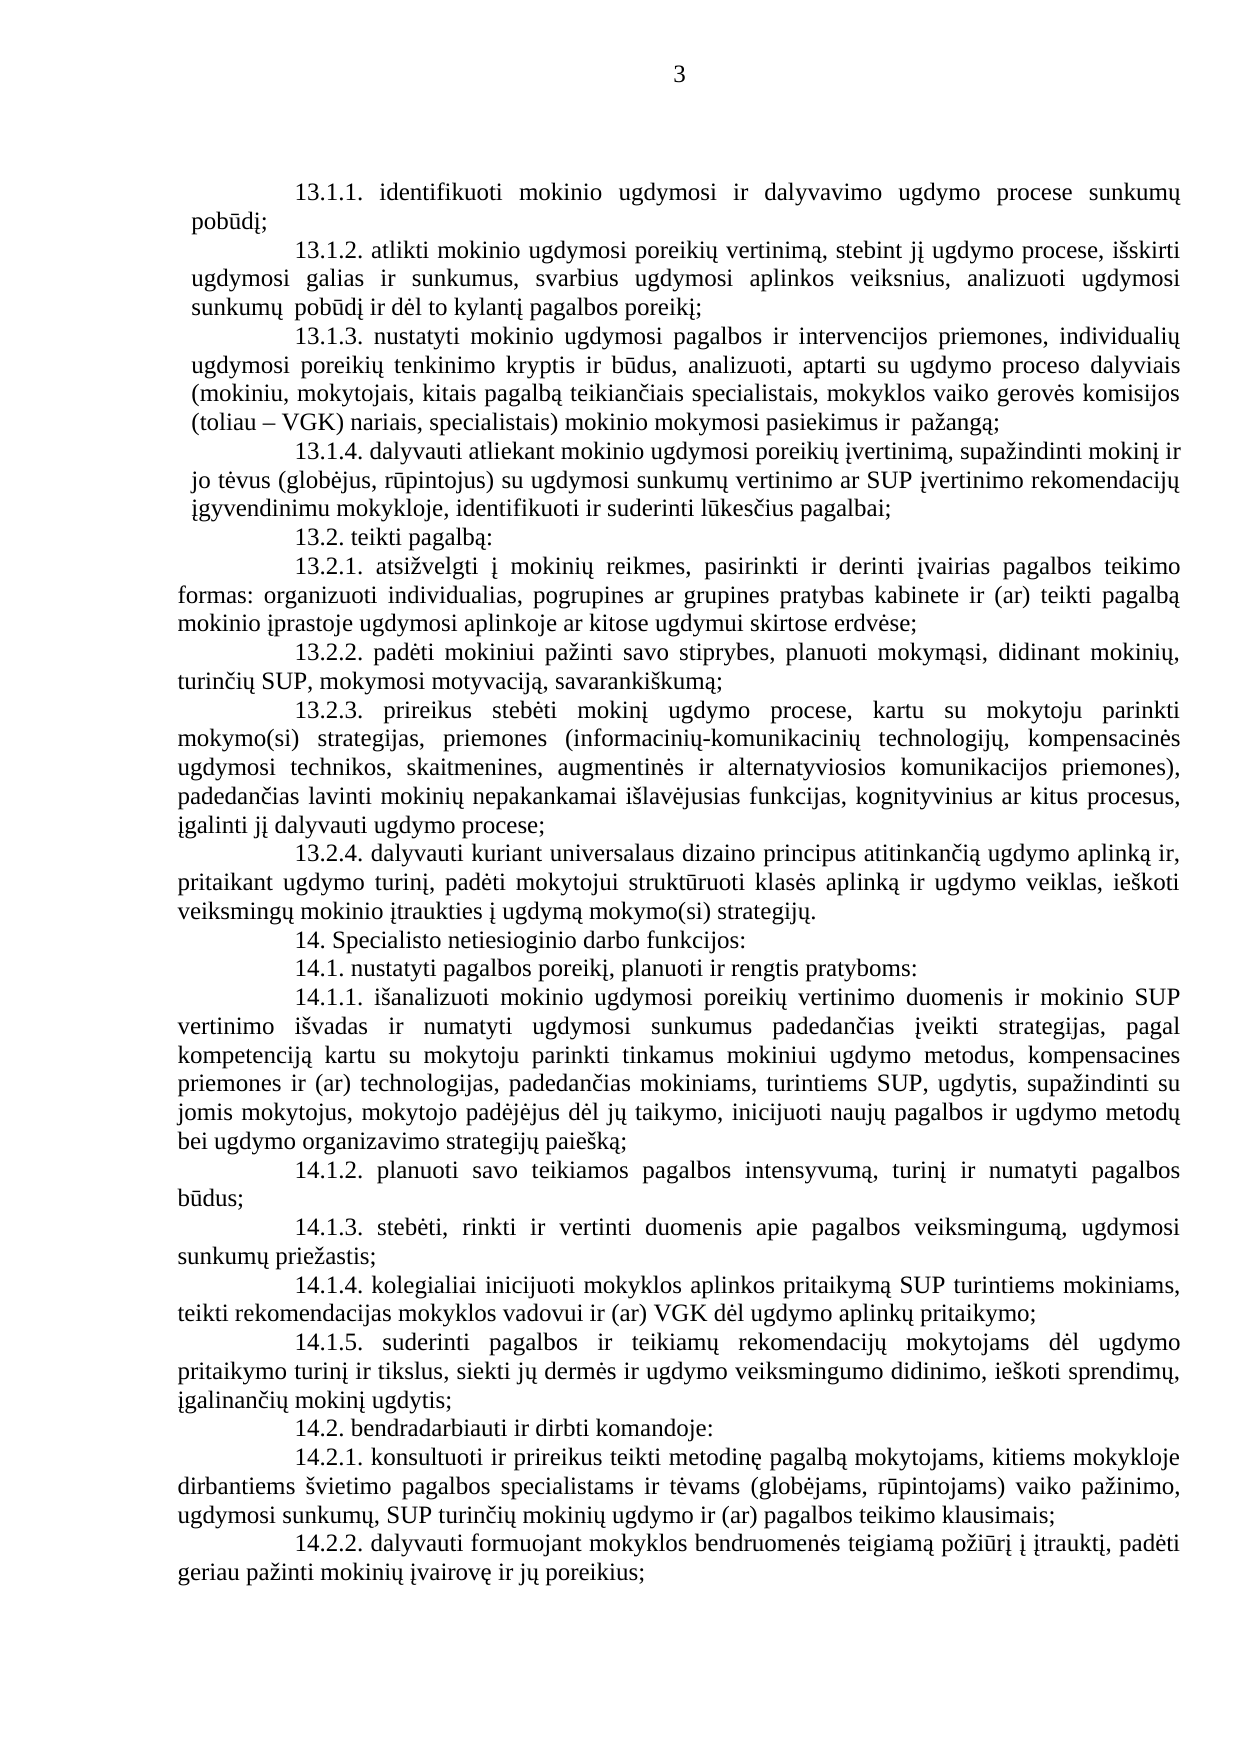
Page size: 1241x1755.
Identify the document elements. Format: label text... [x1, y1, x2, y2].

text 13.1.4. dalyvauti atliekant mokinio ugdymosi poreikių įvertinimą, supažindinti mokinį ir jo tėvus (globėjus, rūpintojus) su ugdymosi sunkumų vertinimo ar SUP įvertinimo rekomendacijų įgyvendinimu mokykloje, identifikuoti ir suderinti lūkesčius pagalbai; [191, 436, 1181, 522]
text 14.1.5. suderinti pagalbos ir teikiamų rekomendacijų mokytojams dėl ugdymo pritaikymo turinį ir tikslus, siekti jų dermės ir ugdymo veiksmingumo didinimo, ieškoti sprendimų, įgalinančių mokinį ugdytis; [177, 1327, 1181, 1413]
text 14.1.1. išanalizuoti mokinio ugdymosi poreikių vertinimo duomenis ir mokinio SUP vertinimo išvadas ir numatyti ugdymosi sunkumus padedančias įveikti strategijas, pagal kompetenciją kartu su mokytoju parinkti tinkamus mokiniui ugdymo metodus, kompensacines priemones ir (ar) technologijas, padedančias mokiniams, turintiems SUP, ugdytis, supažindinti su jomis mokytojus, mokytojo padėjėjus dėl jų taikymo, inicijuoti naujų pagalbos ir ugdymo metodų bei ugdymo organizavimo strategijų paiešką; [177, 982, 1181, 1155]
text 14.2.1. konsultuoti ir prireikus teikti metodinę pagalbą mokytojams, kitiems mokykloje dirbantiems švietimo pagalbos specialistams ir tėvams (globėjams, rūpintojams) vaiko pažinimo, ugdymosi sunkumų, SUP turinčių mokinių ugdymo ir (ar) pagalbos teikimo klausimais; [177, 1442, 1181, 1528]
text 13.2.2. padėti mokiniui pažinti savo stiprybes, planuoti mokymąsi, didinant mokinių, turinčių SUP, mokymosi motyvaciją, savarankiškumą; [177, 637, 1181, 695]
text 13.2.3. prireikus stebėti mokinį ugdymo procese, kartu su mokytoju parinkti mokymo(si) strategijas, priemones (informacinių-komunikacinių technologijų, kompensacinės ugdymosi technikos, skaitmenines, augmentinės ir alternatyviosios komunikacijos priemones), padedančias lavinti mokinių nepakankamai išlavėjusias funkcijas, kognityvinius ar kitus procesus, įgalinti jį dalyvauti ugdymo procese; [177, 695, 1181, 838]
text 14.2. bendradarbiauti ir dirbti komandoje: [177, 1413, 1181, 1442]
text 13.2. teikti pagalbą: [177, 522, 1181, 551]
text 13.2.4. dalyvauti kuriant universalaus dizaino principus atitinkančią ugdymo aplinką ir, pritaikant ugdymo turinį, padėti mokytojui struktūruoti klasės aplinką ir ugdymo veiklas, ieškoti veiksmingų mokinio įtraukties į ugdymą mokymo(si) strategijų. [177, 838, 1181, 925]
text 14.2.2. dalyvauti formuojant mokyklos bendruomenės teigiamą požiūrį į įtrauktį, padėti geriau pažinti mokinių įvairovę ir jų poreikius; [177, 1528, 1181, 1586]
text 13.1.3. nustatyti mokinio ugdymosi pagalbos ir intervencijos priemones, individualių ugdymosi poreikių tenkinimo kryptis ir būdus, analizuoti, aptarti su ugdymo proceso dalyviais (mokiniu, mokytojais, kitais pagalbą teikiančiais specialistais, mokyklos vaiko gerovės komisijos (toliau – VGK) nariais, specialistais) mokinio mokymosi pasiekimus ir pažangą; [191, 321, 1181, 436]
text 14.1. nustatyti pagalbos poreikį, planuoti ir rengtis pratyboms: [177, 953, 1181, 982]
text 13.1.2. atlikti mokinio ugdymosi poreikių vertinimą, stebint jį ugdymo procese, išskirti ugdymosi galias ir sunkumus, svarbius ugdymosi aplinkos veiksnius, analizuoti ugdymosi sunkumų pobūdį ir dėl to kylantį pagalbos poreikį; [191, 235, 1181, 321]
text 13.2.1. atsižvelgti į mokinių reikmes, pasirinkti ir derinti įvairias pagalbos teikimo formas: organizuoti individualias, pogrupines ar grupines pratybas kabinete ir (ar) teikti pagalbą mokinio įprastoje ugdymosi aplinkoje ar kitose ugdymui skirtose erdvėse; [177, 551, 1181, 637]
text 14. Specialisto netiesioginio darbo funkcijos: [177, 925, 1181, 953]
text 14.1.4. kolegialiai inicijuoti mokyklos aplinkos pritaikymą SUP turintiems mokiniams, teikti rekomendacijas mokyklos vadovui ir (ar) VGK dėl ugdymo aplinkų pritaikymo; [177, 1270, 1181, 1327]
text 14.1.2. planuoti savo teikiamos pagalbos intensyvumą, turinį ir numatyti pagalbos būdus; [177, 1155, 1181, 1212]
text 13.1.1. identifikuoti mokinio ugdymosi ir dalyvavimo ugdymo procese sunkumų pobūdį; [191, 177, 1181, 235]
text 14.1.3. stebėti, rinkti ir vertinti duomenis apie pagalbos veiksmingumą, ugdymosi sunkumų priežastis; [177, 1212, 1181, 1270]
